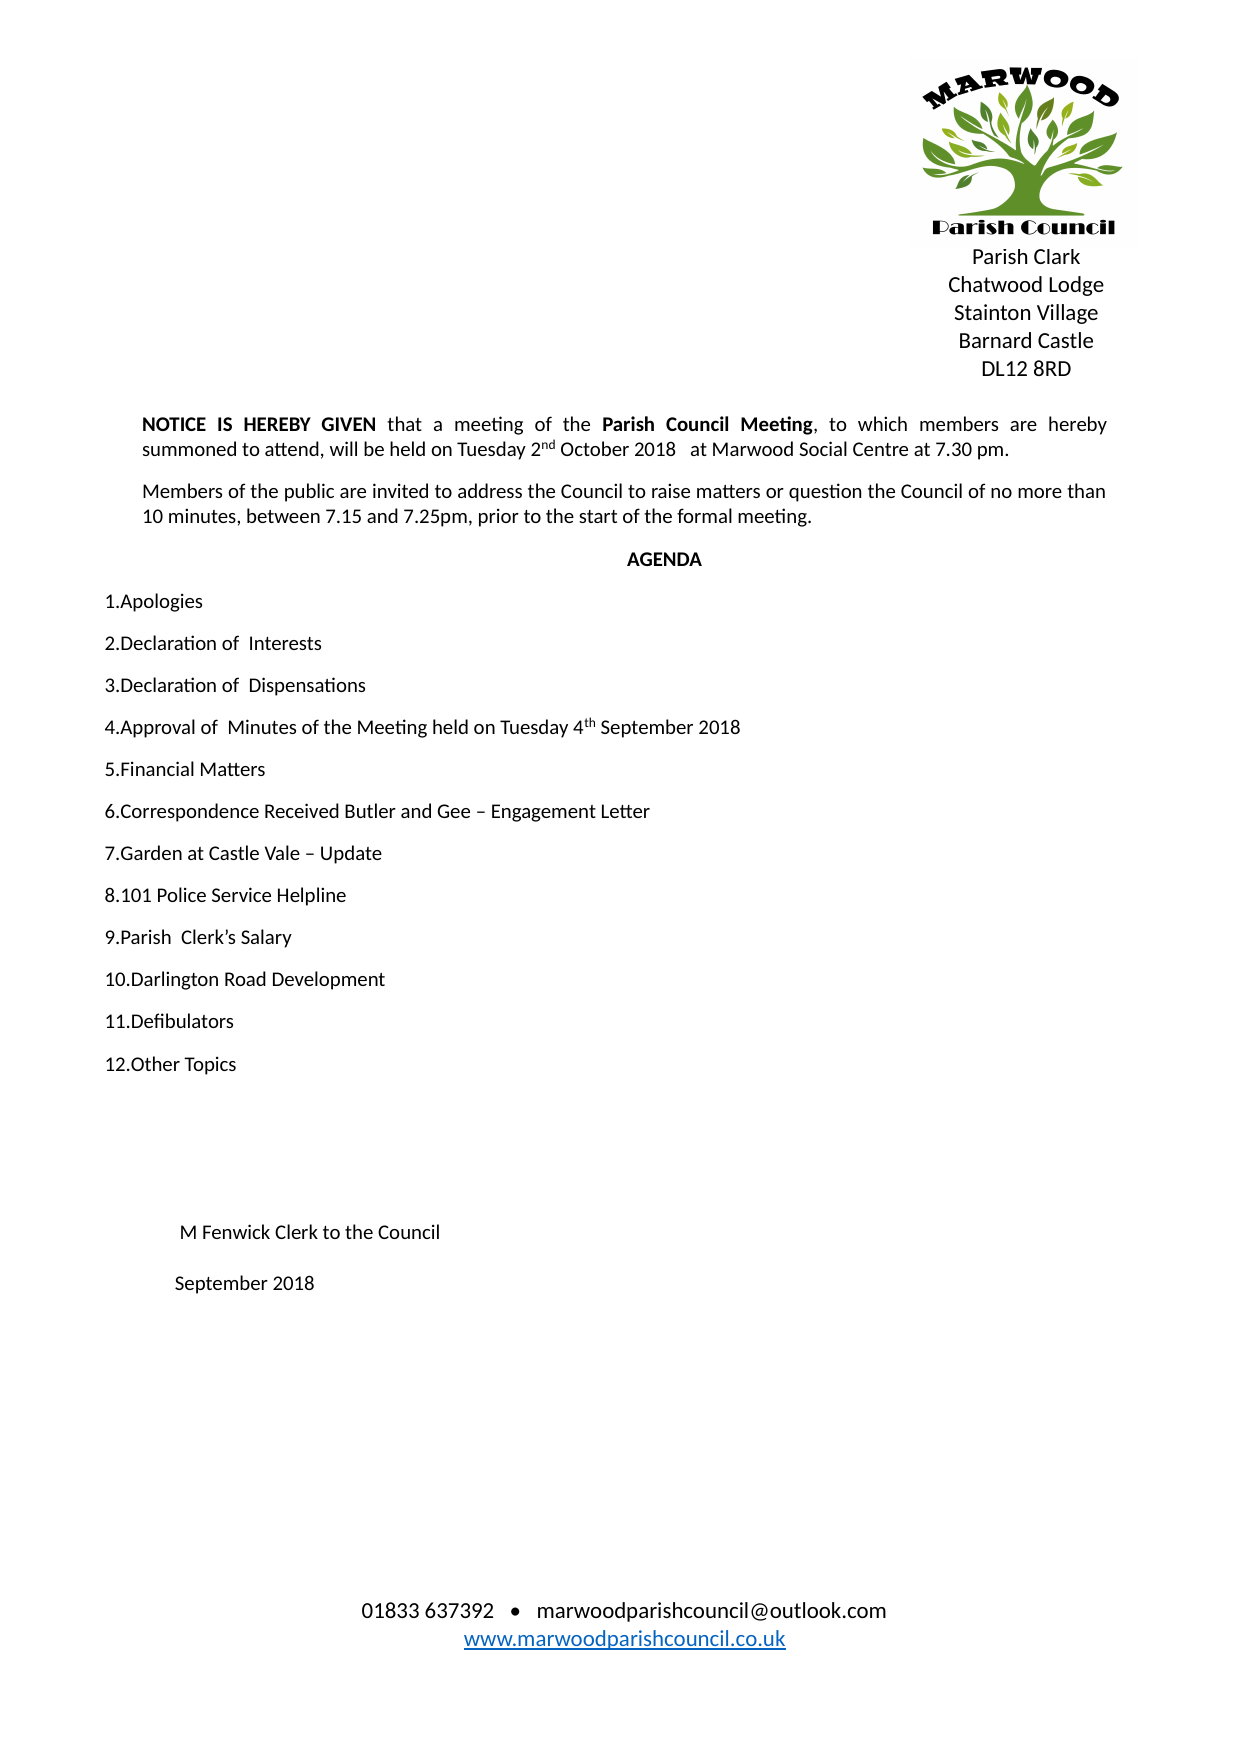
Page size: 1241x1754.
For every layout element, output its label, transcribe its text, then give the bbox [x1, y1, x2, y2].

list Declaration of Interests [104, 630, 1107, 655]
list Correspondence Received Butler and Gee – Engagement Letter [104, 798, 1107, 824]
list Parish Clerk’s Salary [104, 924, 1107, 950]
list Members of the public are invited to address the Council to raise matters or question the Council of no more than 10 minutes, between 7.15 and 7.25pm, prior to the start of the formal meeting. [142, 478, 1107, 529]
list Declaration of Dispensations [104, 672, 1107, 697]
list NOTICE IS HEREBY GIVEN that a meeting of the Parish Council Meeting, to which members are hereby summoned to attend, will be held on Tuesday 2nd October 2018 at Marwood Social Centre at 7.30 pm. [142, 411, 1107, 462]
list 101 Police Service Helpline [104, 882, 1107, 908]
list AGENDA [217, 546, 1107, 571]
text M Fenwick Clerk to the Council [142, 1219, 1107, 1244]
list Other Topics [104, 1051, 1107, 1076]
list Garden at Castle Vale – Update [104, 840, 1107, 866]
list Darlington Road Development [104, 967, 1107, 992]
list Approval of Minutes of the Meeting held on Tuesday 4th September 2018 [104, 714, 1107, 739]
list Financial Matters [104, 756, 1107, 782]
text September 2018 [142, 1270, 1107, 1295]
list Apologies [104, 588, 1107, 613]
list Defibulators [104, 1009, 1107, 1034]
